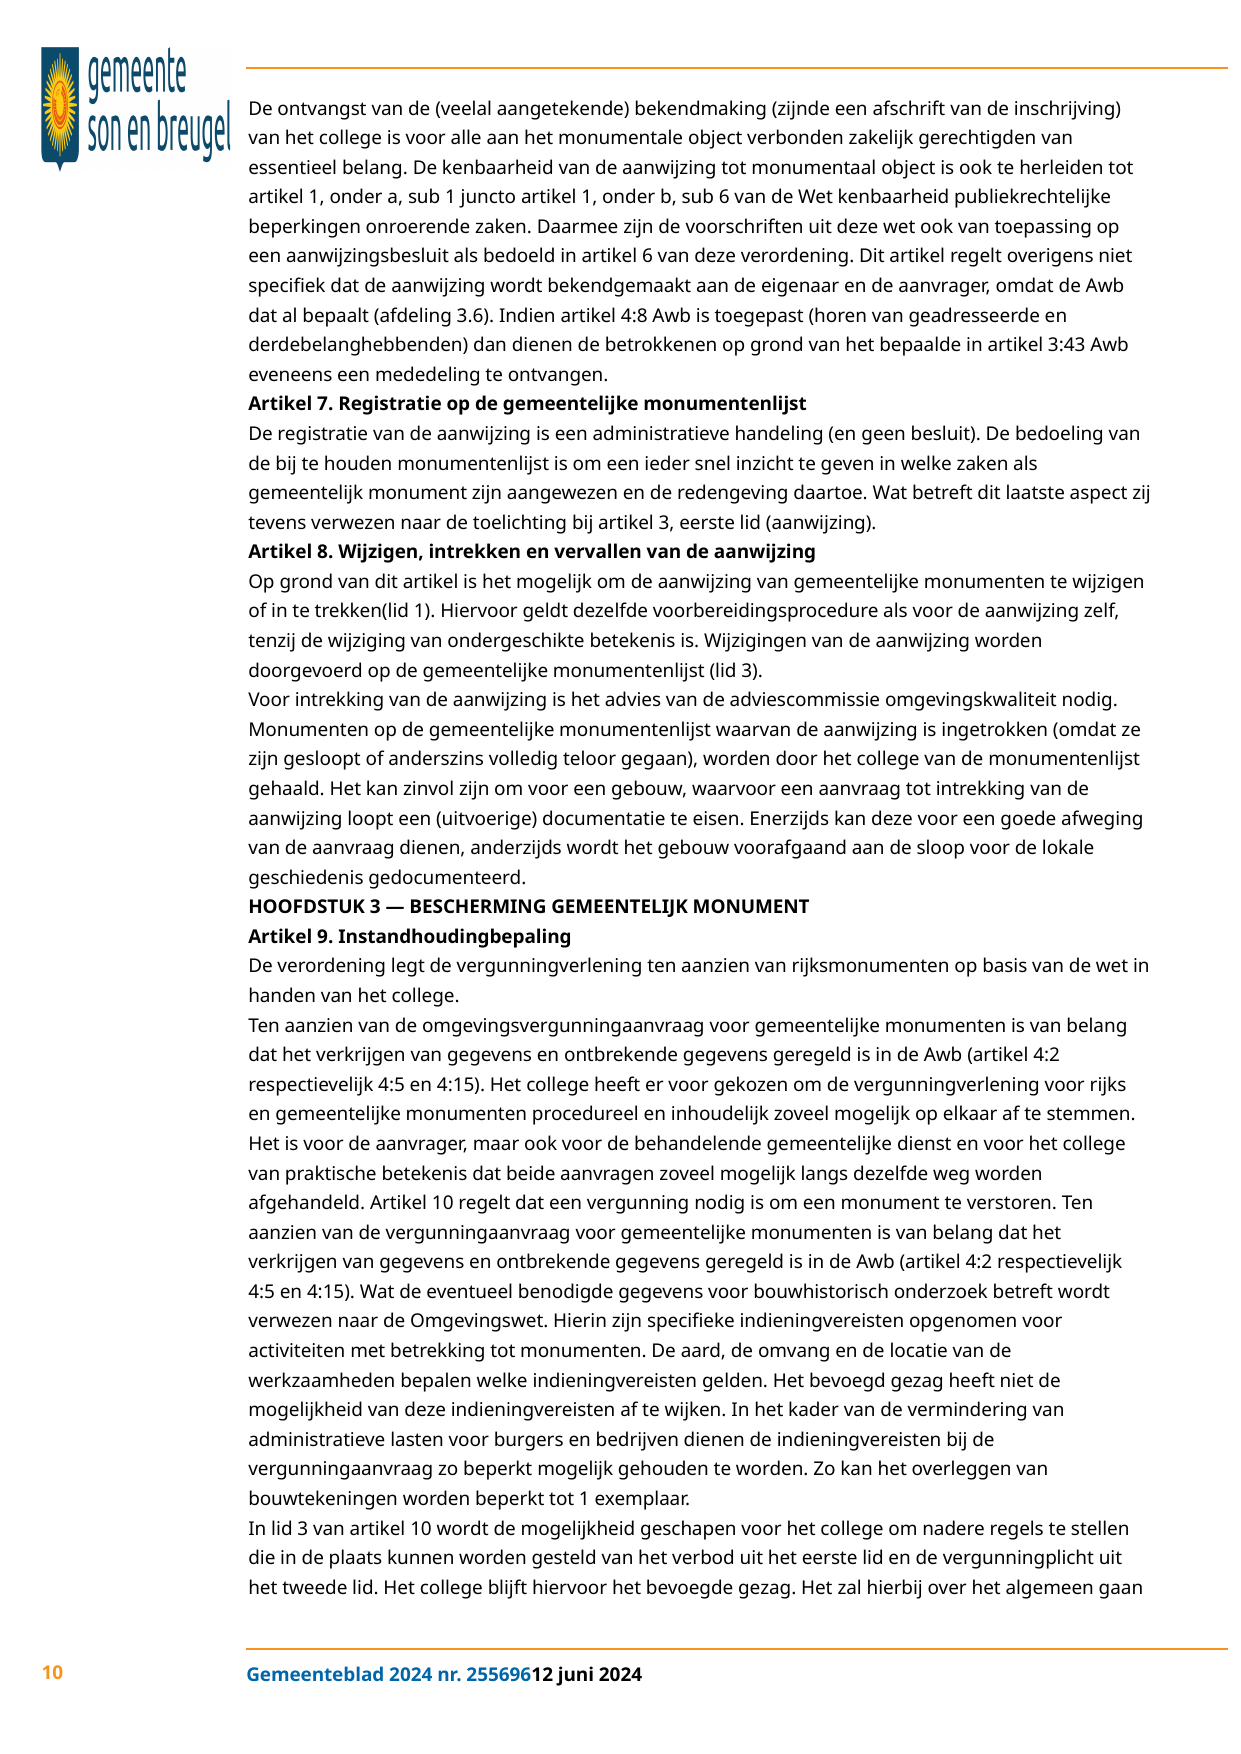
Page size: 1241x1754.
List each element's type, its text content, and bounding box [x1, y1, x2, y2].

text Voor intrekking van de aanwijzing is het advies van de adviescommissie omgevingskwaliteit nodig. Monumenten op de gemeentelijke monumentenlijst waarvan de aanwijzing is ingetrokken (omdat ze zijn gesloopt of anderszins volledig teloor gegaan), worden door het college van de monumentenlijst gehaald. Het kan zinvol zijn om voor een gebouw, waarvoor een aanvraag tot intrekking van de aanwijzing loopt een (uitvoerige) documentatie te eisen. Enerzijds kan deze voor een goede afweging van de aanvraag dienen, anderzijds wordt het gebouw voorafgaand aan de sloop voor de lokale geschiedenis gedocumenteerd. [248, 686, 1152, 890]
text Artikel 8. Wijzigen, intrekken en vervallen van de aanwijzing [248, 538, 1152, 564]
text In lid 3 van artikel 10 wordt de mogelijkheid geschapen voor het college om nadere regels te stellen die in de plaats kunnen worden gesteld van het verbod uit het eerste lid en de vergunningplicht uit het tweede lid. Het college blijft hiervoor het bevoegde gezag. Het zal hierbij over het algemeen gaan [248, 1515, 1152, 1600]
text Artikel 7. Registratie op de gemeentelijke monumentenlijst [248, 391, 1152, 416]
text De verordening legt de vergunningverlening ten aanzien van rijksmonumenten op basis van de wet in handen van het college. [248, 953, 1152, 1008]
text De registratie van de aanwijzing is een administratieve handeling (en geen besluit). De bedoeling van de bij te houden monumentenlijst is om een ieder snel inzicht te geven in welke zaken als gemeentelijk monument zijn aangewezen en de redengeving daartoe. Wat betreft dit laatste aspect zij tevens verwezen naar de toelichting bij artikel 3, eerste lid (aanwijzing). [248, 420, 1152, 535]
text Ten aanzien van de omgevingsvergunningaanvraag voor gemeentelijke monumenten is van belang dat het verkrijgen van gegevens en ontbrekende gegevens geregeld is in de Awb (artikel 4:2 respectievelijk 4:5 en 4:15). Het college heeft er voor gekozen om de vergunningverlening voor rijks en gemeentelijke monumenten procedureel en inhoudelijk zoveel mogelijk op elkaar af te stemmen. Het is voor de aanvrager, maar ook voor de behandelende gemeentelijke dienst en voor het college van praktische betekenis dat beide aanvragen zoveel mogelijk langs dezelfde weg worden afgehandeld. Artikel 10 regelt dat een vergunning nodig is om een monument te verstoren. Ten aanzien van de vergunningaanvraag voor gemeentelijke monumenten is van belang dat het verkrijgen van gegevens en ontbrekende gegevens geregeld is in de Awb (artikel 4:2 respectievelijk 4:5 en 4:15). Wat de eventueel benodigde gegevens voor bouwhistorisch onderzoek betreft wordt verwezen naar de Omgevingswet. Hierin zijn specifieke indieningvereisten opgenomen voor activiteiten met betrekking tot monumenten. De aard, de omvang en de locatie van de werkzaamheden bepalen welke indieningvereisten gelden. Het bevoegd gezag heeft niet de mogelijkheid van deze indieningvereisten af te wijken. In het kader van de vermindering van administratieve lasten voor burgers en bedrijven dienen de indieningvereisten bij de vergunningaanvraag zo beperkt mogelijk gehouden te worden. Zo kan het overleggen van bouwtekeningen worden beperkt tot 1 exemplaar. [248, 1012, 1152, 1511]
text Artikel 9. Instandhoudingbepaling [248, 923, 1152, 949]
text De ontvangst van de (veelal aangetekende) bekendmaking (zijnde een afschrift van de inschrijving) van het college is voor alle aan het monumentale object verbonden zakelijk gerechtigden van essentieel belang. De kenbaarheid van de aanwijzing tot monumentaal object is ook te herleiden tot artikel 1, onder a, sub 1 juncto artikel 1, onder b, sub 6 van de Wet kenbaarheid publiekrechtelijke beperkingen onroerende zaken. Daarmee zijn de voorschriften uit deze wet ook van toepassing op een aanwijzingsbesluit als bedoeld in artikel 6 van deze verordening. Dit artikel regelt overigens niet specifiek dat de aanwijzing wordt bekendgemaakt aan de eigenaar en de aanvrager, omdat de Awb dat al bepaalt (afdeling 3.6). Indien artikel 4:8 Awb is toegepast (horen van geadresseerde en derdebelanghebbenden) dan dienen de betrokkenen op grond van het bepaalde in artikel 3:43 Awb eveneens een mededeling te ontvangen. [248, 95, 1152, 387]
text HOOFDSTUK 3 — BESCHERMING GEMEENTELIJK MONUMENT [248, 893, 1152, 919]
picture [41, 47, 231, 172]
text Op grond van dit artikel is het mogelijk om de aanwijzing van gemeentelijke monumenten te wijzigen of in te trekken(lid 1). Hiervoor geldt dezelfde voorbereidingsprocedure als voor de aanwijzing zelf, tenzij de wijziging van ondergeschikte betekenis is. Wijzigingen van de aanwijzing worden doorgevoerd op de gemeentelijke monumentenlijst (lid 3). [248, 568, 1152, 683]
